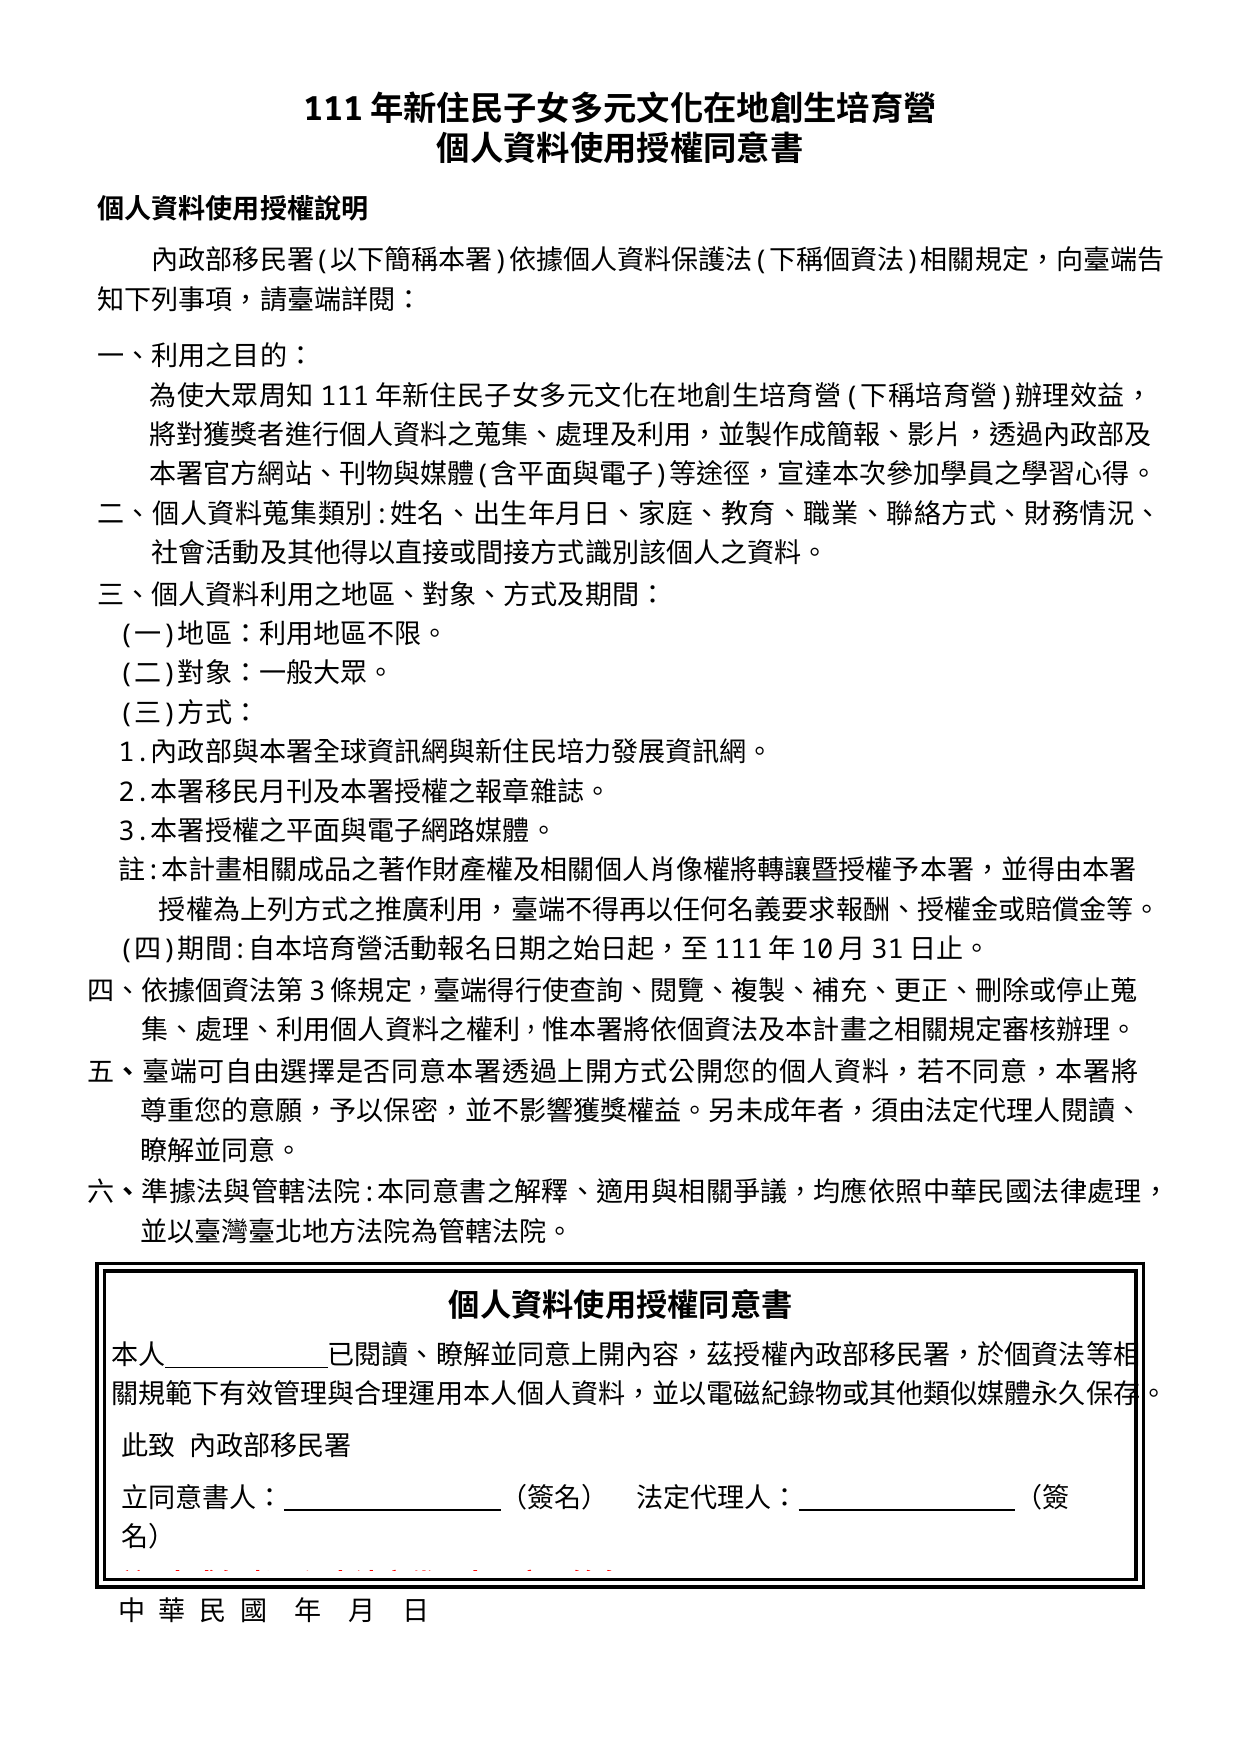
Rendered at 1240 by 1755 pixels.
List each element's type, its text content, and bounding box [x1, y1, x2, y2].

text 註:未成年者，須由法定代理人同意且簽名。2 [121, 1562, 1119, 1570]
text 3.本署授權之平面與電子網路媒體。 [118, 809, 1142, 848]
text 個人資料使用授權同意書 [121, 1280, 1119, 1325]
text [118, 1256, 1111, 1262]
text 二、個人資料蒐集類別:姓名、出生年月日、家庭、教育、職業、聯絡方式、財務情況、社會活動及其他得以直接或間接方式識別該個人之資料。 [97, 492, 1163, 570]
text 2.本署移民月刊及本署授權之報章雜誌。 [118, 769, 1142, 809]
text 四、依據個資法第3條規定，臺端得行使查詢、閱覽、複製、補充、更正、刪除或停止蒐集、處理、利用個人資料之權利，惟本署將依個資法及本計畫之相關規定審核辦理。 [87, 969, 1153, 1047]
text 註:本計畫相關成品之著作財產權及相關個人肖像權將轉讓暨授權予本署，並得由本署授權為上列方式之推廣利用，臺端不得再以任何名義要求報酬、授權金或賠償金等。 [118, 848, 1163, 927]
text 三、個人資料利用之地區、對象、方式及期間： [97, 573, 1121, 612]
text 中 華 民 國 年 月 日 [118, 1589, 1111, 1628]
text 1.內政部與本署全球資訊網與新住民培力發展資訊網。 [118, 730, 1163, 769]
text 內政部移民署(以下簡稱本署)依據個人資料保護法(下稱個資法)相關規定，向臺端告知下列事項，請臺端詳閱： [97, 238, 1169, 317]
text 111年新住民子女多元文化在地創生培育營 [118, 89, 1121, 129]
text 個人資料使用授權說明 [97, 191, 1153, 226]
text 六、準據法與管轄法院:本同意書之解釋、適用與相關爭議，均應依照中華民國法律處理，並以臺灣臺北地方法院為管轄法院。 [99, 1265, 1142, 1585]
text (一)地區：利用地區不限。 [118, 612, 1121, 651]
text 立同意書人： （簽名） 法定代理人： （簽名） [121, 1476, 1119, 1554]
text (二)對象：一般大眾。 [118, 651, 1121, 691]
text 為使大眾周知111年新住民子女多元文化在地創生培育營(下稱培育營)辦理效益，將對獲獎者進行個人資料之蒐集、處理及利用，並製作成簡報、影片，透過內政部及本署官方網站、刊物與媒體(含平面與電子)等途徑，宣達本次參加學員之學習心得。 [118, 374, 1121, 492]
text 一、利用之目的： [97, 334, 1121, 374]
text (三)方式： [118, 691, 1121, 730]
text 本人 已閱讀、瞭解並同意上開內容，茲授權內政部移民署，於個資法等相關規範下有效管理與合理運用本人個人資料，並以電磁紀錄物或其他類似媒體永久保存。 [111, 1333, 1134, 1411]
text (四)期間:自本培育營活動報名日期之始日起，至111年10月31日止。 [118, 927, 1163, 966]
text 個人資料使用授權同意書 [118, 129, 1121, 169]
text 六、準據法與管轄法院:本同意書之解釋、適用與相關爭議，均應依照中華民國法律處理，並以臺灣臺北地方法院為管轄法院。 [87, 1170, 1142, 1249]
text 此致 內政部移民署 [121, 1424, 1119, 1463]
text 五、臺端可自由選擇是否同意本署透過上開方式公開您的個人資料，若不同意，本署將尊重您的意願，予以保密，並不影響獲獎權益。另未成年者，須由法定代理人閱讀、瞭解並同意。 [87, 1050, 1142, 1168]
